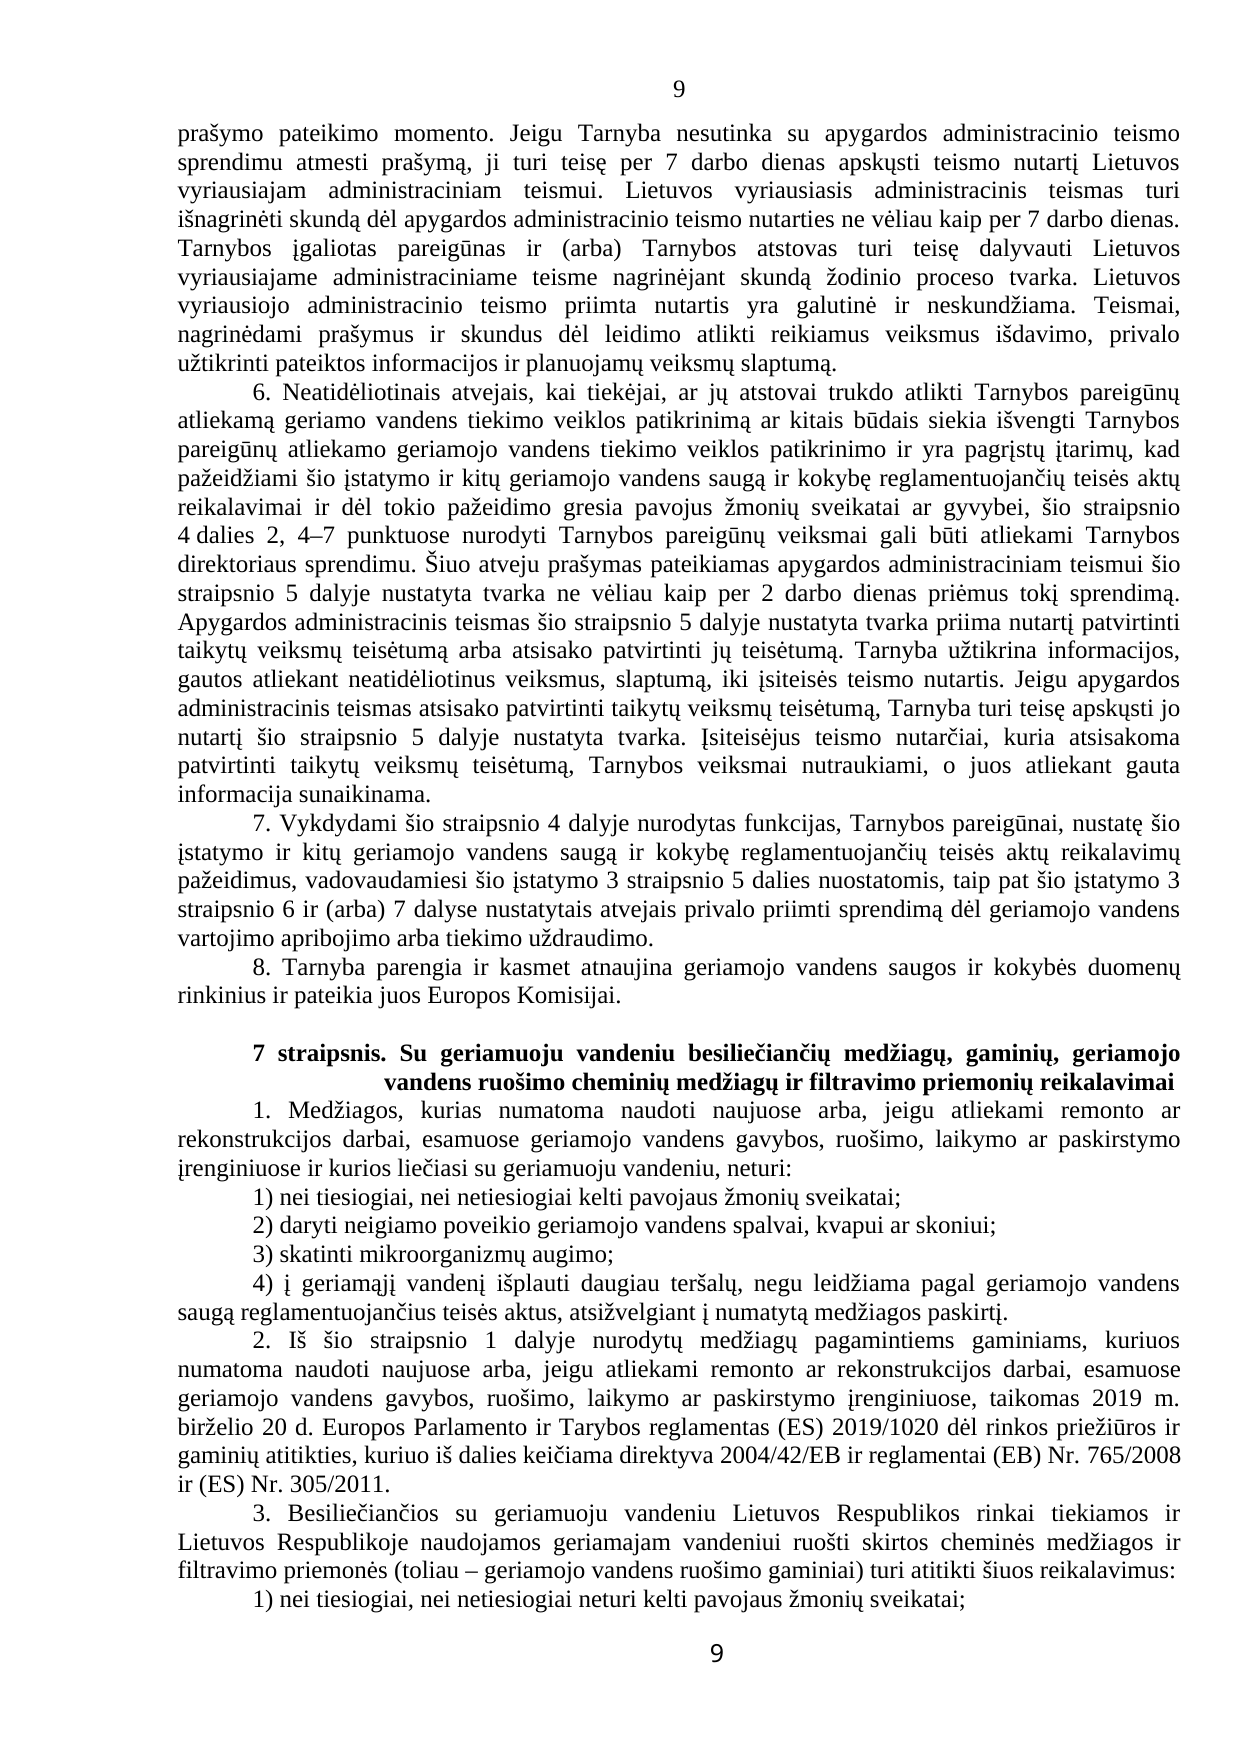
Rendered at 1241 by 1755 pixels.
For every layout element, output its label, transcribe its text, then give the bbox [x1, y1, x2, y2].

text 7 straipsnis. Su geriamuoju vandeniu besiliečiančių medžiagų, gaminių, geriamojo vandens ruošimo cheminių medžiagų ir filtravimo priemonių reikalavimai [252, 1038, 1181, 1096]
text 1) nei tiesiogiai, nei netiesiogiai neturi kelti pavojaus žmonių sveikatai; [177, 1584, 1181, 1613]
text 8. Tarnyba parengia ir kasmet atnaujina geriamojo vandens saugos ir kokybės duomenų rinkinius ir pateikia juos Europos Komisijai. [177, 952, 1181, 1009]
text 3. Besiliečiančios su geriamuoju vandeniu Lietuvos Respublikos rinkai tiekiamos ir Lietuvos Respublikoje naudojamos geriamajam vandeniui ruošti skirtos cheminės medžiagos ir filtravimo priemonės (toliau – geriamojo vandens ruošimo gaminiai) turi atitikti šiuos reikalavimus: [177, 1498, 1181, 1584]
text 6. Neatidėliotinais atvejais, kai tiekėjai, ar jų atstovai trukdo atlikti Tarnybos pareigūnų atliekamą geriamo vandens tiekimo veiklos patikrinimą ar kitais būdais siekia išvengti Tarnybos pareigūnų atliekamo geriamojo vandens tiekimo veiklos patikrinimo ir yra pagrįstų įtarimų, kad pažeidžiami šio įstatymo ir kitų geriamojo vandens saugą ir kokybę reglamentuojančių teisės aktų reikalavimai ir dėl tokio pažeidimo gresia pavojus žmonių sveikatai ar gyvybei, šio straipsnio 4 dalies 2, 4–7 punktuose nurodyti Tarnybos pareigūnų veiksmai gali būti atliekami Tarnybos direktoriaus sprendimu. Šiuo atveju prašymas pateikiamas apygardos administraciniam teismui šio straipsnio 5 dalyje nustatyta tvarka ne vėliau kaip per 2 darbo dienas priėmus tokį sprendimą. Apygardos administracinis teismas šio straipsnio 5 dalyje nustatyta tvarka priima nutartį patvirtinti taikytų veiksmų teisėtumą arba atsisako patvirtinti jų teisėtumą. Tarnyba užtikrina informacijos, gautos atliekant neatidėliotinus veiksmus, slaptumą, iki įsiteisės teismo nutartis. Jeigu apygardos administracinis teismas atsisako patvirtinti taikytų veiksmų teisėtumą, Tarnyba turi teisę apskųsti jo nutartį šio straipsnio 5 dalyje nustatyta tvarka. Įsiteisėjus teismo nutarčiai, kuria atsisakoma patvirtinti taikytų veiksmų teisėtumą, Tarnybos veiksmai nutraukiami, o juos atliekant gauta informacija sunaikinama. [177, 377, 1181, 808]
text 2) daryti neigiamo poveikio geriamojo vandens spalvai, kvapui ar skoniui; [177, 1211, 1181, 1239]
text 2. Iš šio straipsnio 1 dalyje nurodytų medžiagų pagamintiems gaminiams, kuriuos numatoma naudoti naujuose arba, jeigu atliekami remonto ar rekonstrukcijos darbai, esamuose geriamojo vandens gavybos, ruošimo, laikymo ar paskirstymo įrenginiuose, taikomas 2019 m. birželio 20 d. Europos Parlamento ir Tarybos reglamentas (ES) 2019/1020 dėl rinkos priežiūros ir gaminių atitikties, kuriuo iš dalies keičiama direktyva 2004/42/EB ir reglamentai (EB) Nr. 765/2008 ir (ES) Nr. 305/2011. [177, 1326, 1181, 1498]
text 1. Medžiagos, kurias numatoma naudoti naujuose arba, jeigu atliekami remonto ar rekonstrukcijos darbai, esamuose geriamojo vandens gavybos, ruošimo, laikymo ar paskirstymo įrenginiuose ir kurios liečiasi su geriamuoju vandeniu, neturi: [177, 1096, 1181, 1182]
text 1) nei tiesiogiai, nei netiesiogiai kelti pavojaus žmonių sveikatai; [177, 1182, 1181, 1211]
text 3) skatinti mikroorganizmų augimo; [177, 1239, 1181, 1268]
text prašymo pateikimo momento. Jeigu Tarnyba nesutinka su apygardos administracinio teismo sprendimu atmesti prašymą, ji turi teisę per 7 darbo dienas apskųsti teismo nutartį Lietuvos vyriausiajam administraciniam teismui. Lietuvos vyriausiasis administracinis teismas turi išnagrinėti skundą dėl apygardos administracinio teismo nutarties ne vėliau kaip per 7 darbo dienas. Tarnybos įgaliotas pareigūnas ir (arba) Tarnybos atstovas turi teisę dalyvauti Lietuvos vyriausiajame administraciniame teisme nagrinėjant skundą žodinio proceso tvarka. Lietuvos vyriausiojo administracinio teismo priimta nutartis yra galutinė ir neskundžiama. Teismai, nagrinėdami prašymus ir skundus dėl leidimo atlikti reikiamus veiksmus išdavimo, privalo užtikrinti pateiktos informacijos ir planuojamų veiksmų slaptumą. [177, 118, 1181, 377]
text 7. Vykdydami šio straipsnio 4 dalyje nurodytas funkcijas, Tarnybos pareigūnai, nustatę šio įstatymo ir kitų geriamojo vandens saugą ir kokybę reglamentuojančių teisės aktų reikalavimų pažeidimus, vadovaudamiesi šio įstatymo 3 straipsnio 5 dalies nuostatomis, taip pat šio įstatymo 3 straipsnio 6 ir (arba) 7 dalyse nustatytais atvejais privalo priimti sprendimą dėl geriamojo vandens vartojimo apribojimo arba tiekimo uždraudimo. [177, 808, 1181, 952]
text 4) į geriamąjį vandenį išplauti daugiau teršalų, negu leidžiama pagal geriamojo vandens saugą reglamentuojančius teisės aktus, atsižvelgiant į numatytą medžiagos paskirtį. [177, 1268, 1181, 1326]
